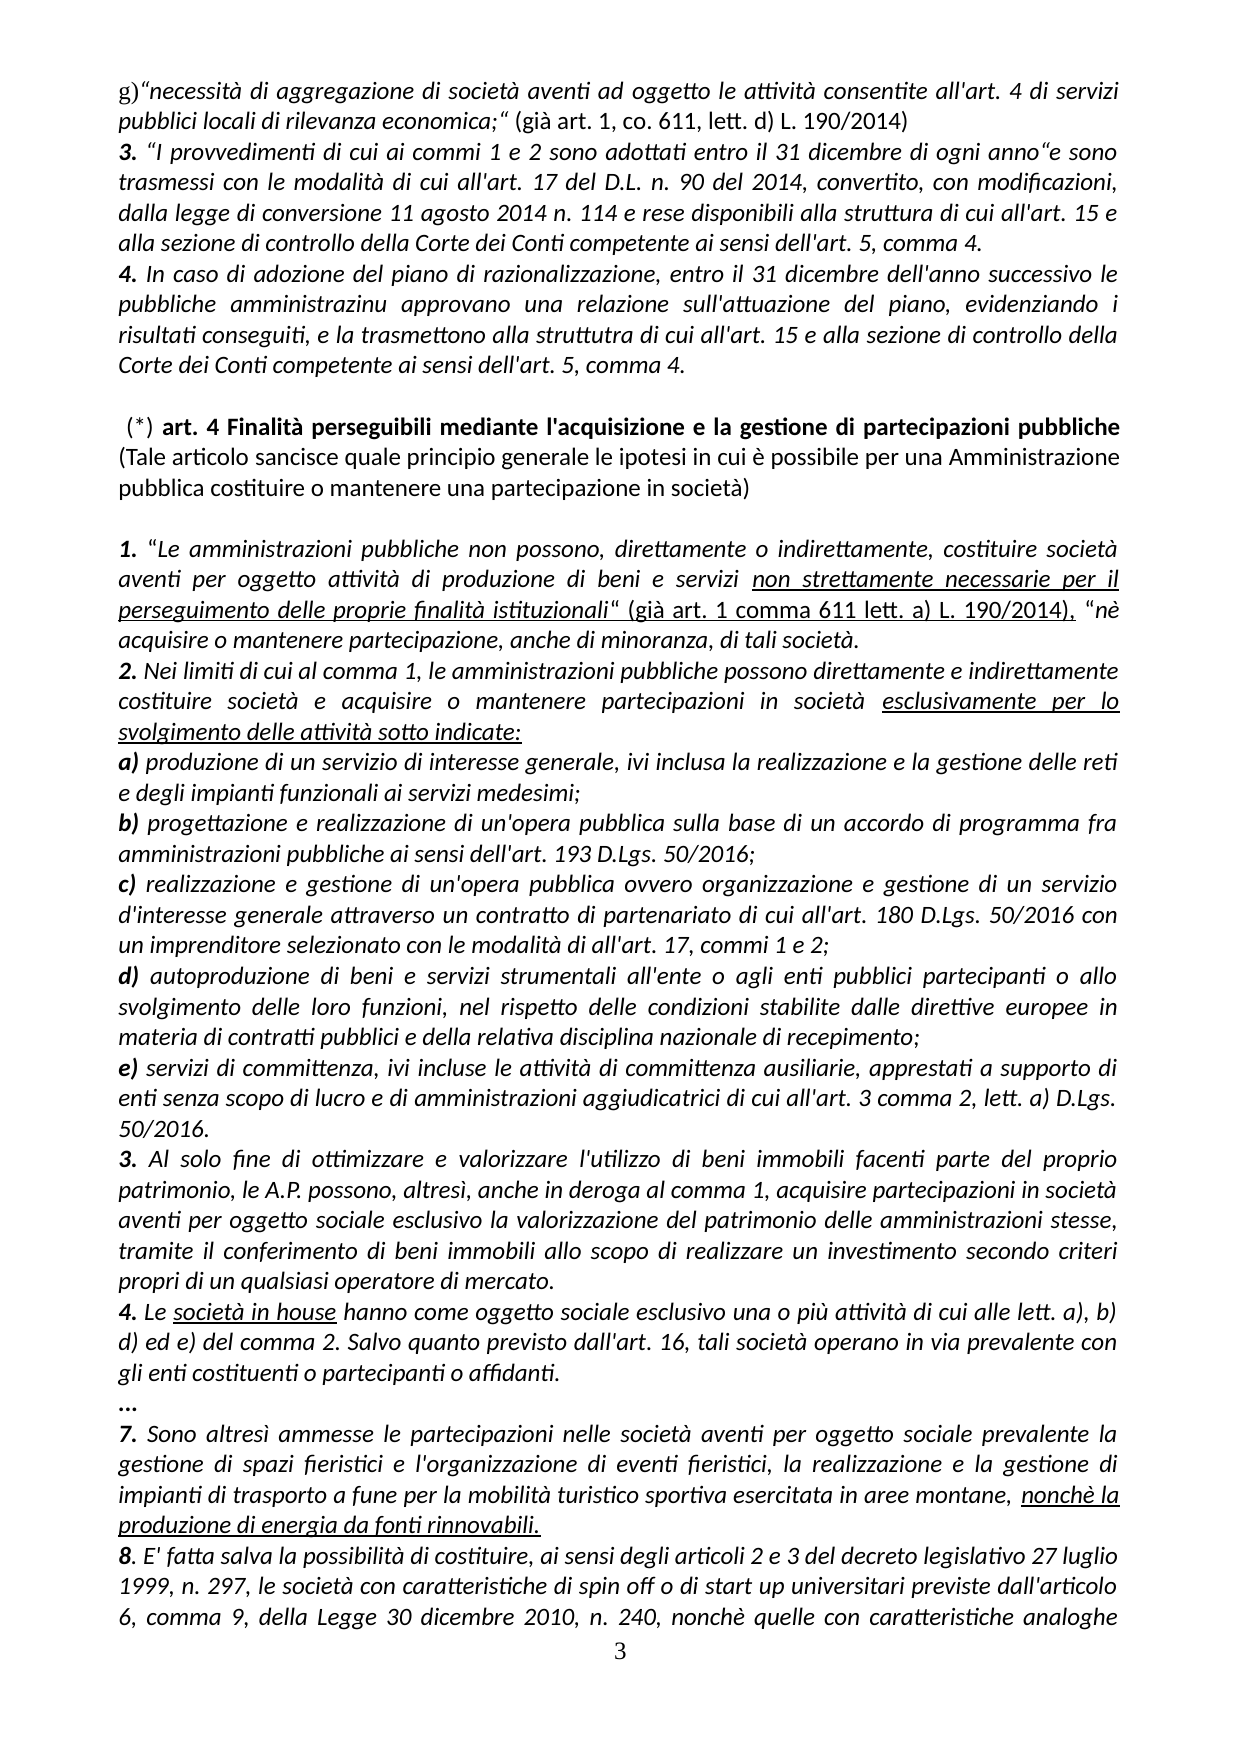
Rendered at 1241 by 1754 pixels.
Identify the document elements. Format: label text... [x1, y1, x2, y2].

text a) produzione di un servizio di interesse generale, ivi inclusa la realizzazione e la gestione delle reti e degli impianti funzionali ai servizi medesimi; [118, 746, 1122, 807]
text d) autoproduzione di beni e servizi strumentali all'ente o agli enti pubblici partecipanti o allo svolgimento delle loro funzioni, nel rispetto delle condizioni stabilite dalle direttive europee in materia di contratti pubblici e della relativa disciplina nazionale di recepimento; [118, 960, 1122, 1052]
text 7. Sono altresì ammesse le partecipazioni nelle società aventi per oggetto sociale prevalente la gestione di spazi fieristici e l'organizzazione di eventi fieristici, la realizzazione e la gestione di impianti di trasporto a fune per la mobilità turistico sportiva esercitata in aree montane, nonchè la produzione di energia da fonti rinnovabili. [118, 1418, 1122, 1540]
text (*) art. 4 Finalità perseguibili mediante l'acquisizione e la gestione di partecipazioni pubbliche (Tale articolo sancisce quale principio generale le ipotesi in cui è possibile per una Amministrazione pubblica costituire o mantenere una partecipazione in società) [118, 411, 1122, 502]
text 4. In caso di adozione del piano di razionalizzazione, entro il 31 dicembre dell'anno successivo le pubbliche amministrazinu approvano una relazione sull'attuazione del piano, evidenziando i risultati conseguiti, e la trasmettono alla struttutra di cui all'art. 15 e alla sezione di controllo della Corte dei Conti competente ai sensi dell'art. 5, comma 4. [118, 258, 1122, 380]
text 1. “Le amministrazioni pubbliche non possono, direttamente o indirettamente, costituire società aventi per oggetto attività di produzione di beni e servizi non strettamente necessarie per il perseguimento delle proprie finalità istituzionali“ (già art. 1 comma 611 lett. a) L. 190/2014), “nè acquisire o mantenere partecipazione, anche di minoranza, di tali società. [118, 533, 1122, 655]
text c) realizzazione e gestione di un'opera pubblica ovvero organizzazione e gestione di un servizio d'interesse generale attraverso un contratto di partenariato di cui all'art. 180 D.Lgs. 50/2016 con un imprenditore selezionato con le modalità di all'art. 17, commi 1 e 2; [118, 868, 1122, 960]
text 8. E' fatta salva la possibilità di costituire, ai sensi degli articoli 2 e 3 del decreto legislativo 27 luglio 1999, n. 297, le società con caratteristiche di spin off o di start up universitari previste dall'articolo 6, comma 9, della Legge 30 dicembre 2010, n. 240, nonchè quelle con caratteristiche analoghe [118, 1540, 1122, 1632]
text b) progettazione e realizzazione di un'opera pubblica sulla base di un accordo di programma fra amministrazioni pubbliche ai sensi dell'art. 193 D.Lgs. 50/2016; [118, 807, 1122, 868]
text 3. “I provvedimenti di cui ai commi 1 e 2 sono adottati entro il 31 dicembre di ogni anno“e sono trasmessi con le modalità di cui all'art. 17 del D.L. n. 90 del 2014, convertito, con modificazioni, dalla legge di conversione 11 agosto 2014 n. 114 e rese disponibili alla struttura di cui all'art. 15 e alla sezione di controllo della Corte dei Conti competente ai sensi dell'art. 5, comma 4. [118, 136, 1122, 258]
text ... [118, 1387, 1122, 1418]
list “necessità di aggregazione di società aventi ad oggetto le attività consentite all'art. 4 di servizi pubblici locali di rilevanza economica;“ (già art. 1, co. 611, lett. d) L. 190/2014) [118, 75, 1122, 136]
text e) servizi di committenza, ivi incluse le attività di committenza ausiliarie, apprestati a supporto di enti senza scopo di lucro e di amministrazioni aggiudicatrici di cui all'art. 3 comma 2, lett. a) D.Lgs. 50/2016. [118, 1052, 1122, 1143]
text 3. Al solo fine di ottimizzare e valorizzare l'utilizzo di beni immobili facenti parte del proprio patrimonio, le A.P. possono, altresì, anche in deroga al comma 1, acquisire partecipazioni in società aventi per oggetto sociale esclusivo la valorizzazione del patrimonio delle amministrazioni stesse, tramite il conferimento di beni immobili allo scopo di realizzare un investimento secondo criteri propri di un qualsiasi operatore di mercato. [118, 1143, 1122, 1296]
text 4. Le società in house hanno come oggetto sociale esclusivo una o più attività di cui alle lett. a), b) d) ed e) del comma 2. Salvo quanto previsto dall'art. 16, tali società operano in via prevalente con gli enti costituenti o partecipanti o affidanti. [118, 1296, 1122, 1387]
text 2. Nei limiti di cui al comma 1, le amministrazioni pubbliche possono direttamente e indirettamente costituire società e acquisire o mantenere partecipazioni in società esclusivamente per lo svolgimento delle attività sotto indicate: [118, 655, 1122, 746]
